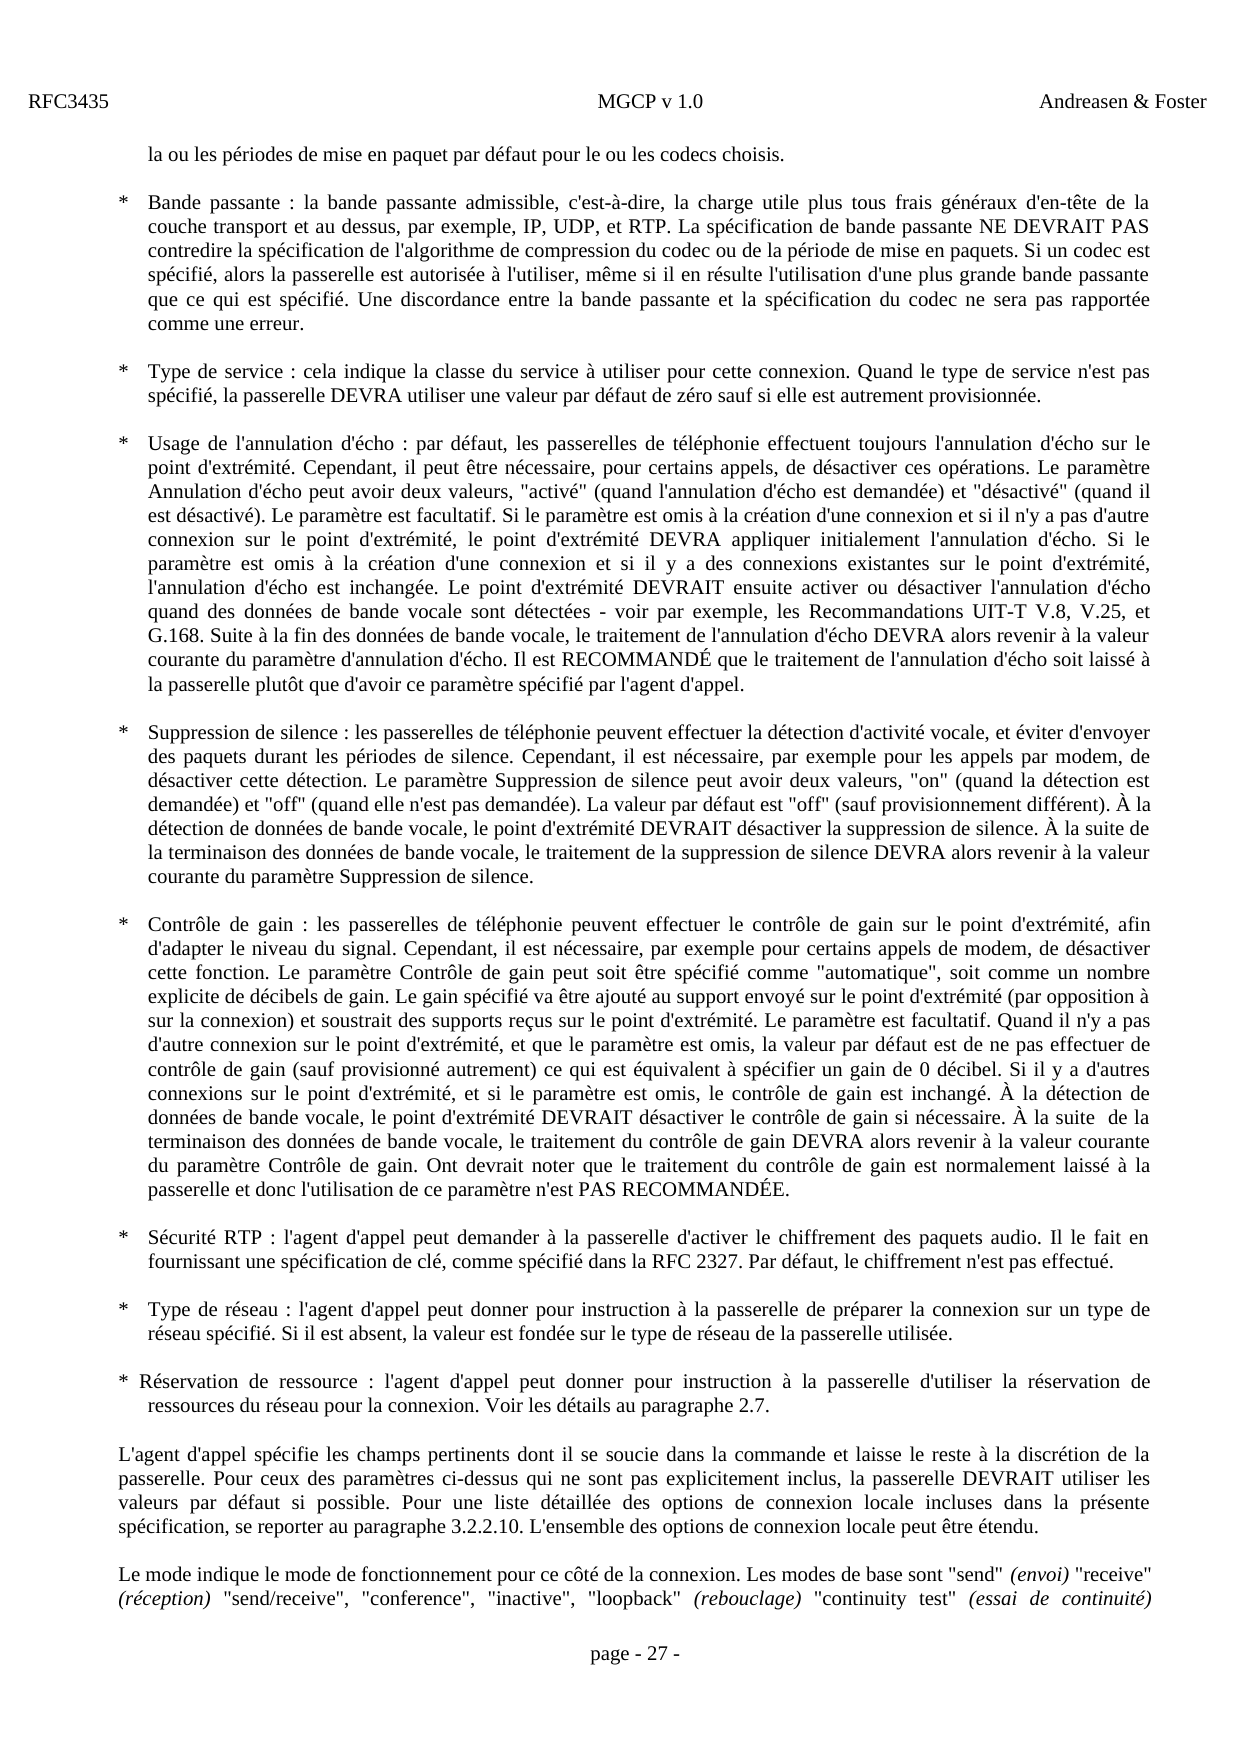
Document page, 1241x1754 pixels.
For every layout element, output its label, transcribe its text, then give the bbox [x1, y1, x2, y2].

text * Type de réseau : l'agent d'appel peut donner pour instruction à la passerelle de préparer la connexion sur un type de réseau spécifié. Si il est absent, la valeur est fondée sur le type de réseau de la passerelle utilisée. [118, 1297, 1152, 1345]
text * Bande passante : la bande passante admissible, c'est-à-dire, la charge utile plus tous frais généraux d'en-tête de la couche transport et au dessus, par exemple, IP, UDP, et RTP. La spécification de bande passante NE DEVRAIT PAS contredire la spécification de l'algorithme de compression du codec ou de la période de mise en paquets. Si un codec est spécifié, alors la passerelle est autorisée à l'utiliser, même si il en résulte l'utilisation d'une plus grande bande passante que ce qui est spécifié. Une discordance entre la bande passante et la spécification du codec ne sera pas rapportée comme une erreur. [118, 190, 1152, 334]
text L'agent d'appel spécifie les champs pertinents dont il se soucie dans la commande et laisse le reste à la discrétion de la passerelle. Pour ceux des paramètres ci-dessus qui ne sont pas explicitement inclus, la passerelle DEVRAIT utiliser les valeurs par défaut si possible. Pour une liste détaillée des options de connexion locale incluses dans la présente spécification, se reporter au paragraphe 3.2.2.10. L'ensemble des options de connexion locale peut être étendu. [118, 1441, 1152, 1538]
text * Usage de l'annulation d'écho : par défaut, les passerelles de téléphonie effectuent toujours l'annulation d'écho sur le point d'extrémité. Cependant, il peut être nécessaire, pour certains appels, de désactiver ces opérations. Le paramètre Annulation d'écho peut avoir deux valeurs, "activé" (quand l'annulation d'écho est demandée) et "désactivé" (quand il est désactivé). Le paramètre est facultatif. Si le paramètre est omis à la création d'une connexion et si il n'y a pas d'autre connexion sur le point d'extrémité, le point d'extrémité DEVRA appliquer initialement l'annulation d'écho. Si le paramètre est omis à la création d'une connexion et si il y a des connexions existantes sur le point d'extrémité, l'annulation d'écho est inchangée. Le point d'extrémité DEVRAIT ensuite activer ou désactiver l'annulation d'écho quand des données de bande vocale sont détectées - voir par exemple, les Recommandations UIT-T V.8, V.25, et G.168. Suite à la fin des données de bande vocale, le traitement de l'annulation d'écho DEVRA alors revenir à la valeur courante du paramètre d'annulation d'écho. Il est RECOMMANDÉ que le traitement de l'annulation d'écho soit laissé à la passerelle plutôt que d'avoir ce paramètre spécifié par l'agent d'appel. [118, 431, 1152, 696]
text * Sécurité RTP : l'agent d'appel peut demander à la passerelle d'activer le chiffrement des paquets audio. Il le fait en fournissant une spécification de clé, comme spécifié dans la RFC 2327. Par défaut, le chiffrement n'est pas effectué. [118, 1225, 1152, 1273]
text * Contrôle de gain : les passerelles de téléphonie peuvent effectuer le contrôle de gain sur le point d'extrémité, afin d'adapter le niveau du signal. Cependant, il est nécessaire, par exemple pour certains appels de modem, de désactiver cette fonction. Le paramètre Contrôle de gain peut soit être spécifié comme "automatique", soit comme un nombre explicite de décibels de gain. Le gain spécifié va être ajouté au support envoyé sur le point d'extrémité (par opposition à sur la connexion) et soustrait des supports reçus sur le point d'extrémité. Le paramètre est facultatif. Quand il n'y a pas d'autre connexion sur le point d'extrémité, et que le paramètre est omis, la valeur par défaut est de ne pas effectuer de contrôle de gain (sauf provisionné autrement) ce qui est équivalent à spécifier un gain de 0 décibel. Si il y a d'autres connexions sur le point d'extrémité, et si le paramètre est omis, le contrôle de gain est inchangé. À la détection de données de bande vocale, le point d'extrémité DEVRAIT désactiver le contrôle de gain si nécessaire. À la suite de la terminaison des données de bande vocale, le traitement du contrôle de gain DEVRA alors revenir à la valeur courante du paramètre Contrôle de gain. Ont devrait noter que le traitement du contrôle de gain est normalement laissé à la passerelle et donc l'utilisation de ce paramètre n'est PAS RECOMMANDÉE. [118, 912, 1152, 1201]
text * Type de service : cela indique la classe du service à utiliser pour cette connexion. Quand le type de service n'est pas spécifié, la passerelle DEVRA utiliser une valeur par défaut de zéro sauf si elle est autrement provisionnée. [118, 359, 1152, 407]
text Le mode indique le mode de fonctionnement pour ce côté de la connexion. Les modes de base sont "send" (envoi) "receive" (réception) "send/receive", "conference", "inactive", "loopback" (rebouclage) "continuity test" (essai de continuité) [118, 1562, 1152, 1610]
text * Réservation de ressource : l'agent d'appel peut donner pour instruction à la passerelle d'utiliser la réservation de ressources du réseau pour la connexion. Voir les détails au paragraphe 2.7. [118, 1369, 1152, 1417]
text * Suppression de silence : les passerelles de téléphonie peuvent effectuer la détection d'activité vocale, et éviter d'envoyer des paquets durant les périodes de silence. Cependant, il est nécessaire, par exemple pour les appels par modem, de désactiver cette détection. Le paramètre Suppression de silence peut avoir deux valeurs, "on" (quand la détection est demandée) et "off" (quand elle n'est pas demandée). La valeur par défaut est "off" (sauf provisionnement différent). À la détection de données de bande vocale, le point d'extrémité DEVRAIT désactiver la suppression de silence. À la suite de la terminaison des données de bande vocale, le traitement de la suppression de silence DEVRA alors revenir à la valeur courante du paramètre Suppression de silence. [118, 719, 1152, 888]
text la ou les périodes de mise en paquet par défaut pour le ou les codecs choisis. [118, 142, 1152, 166]
